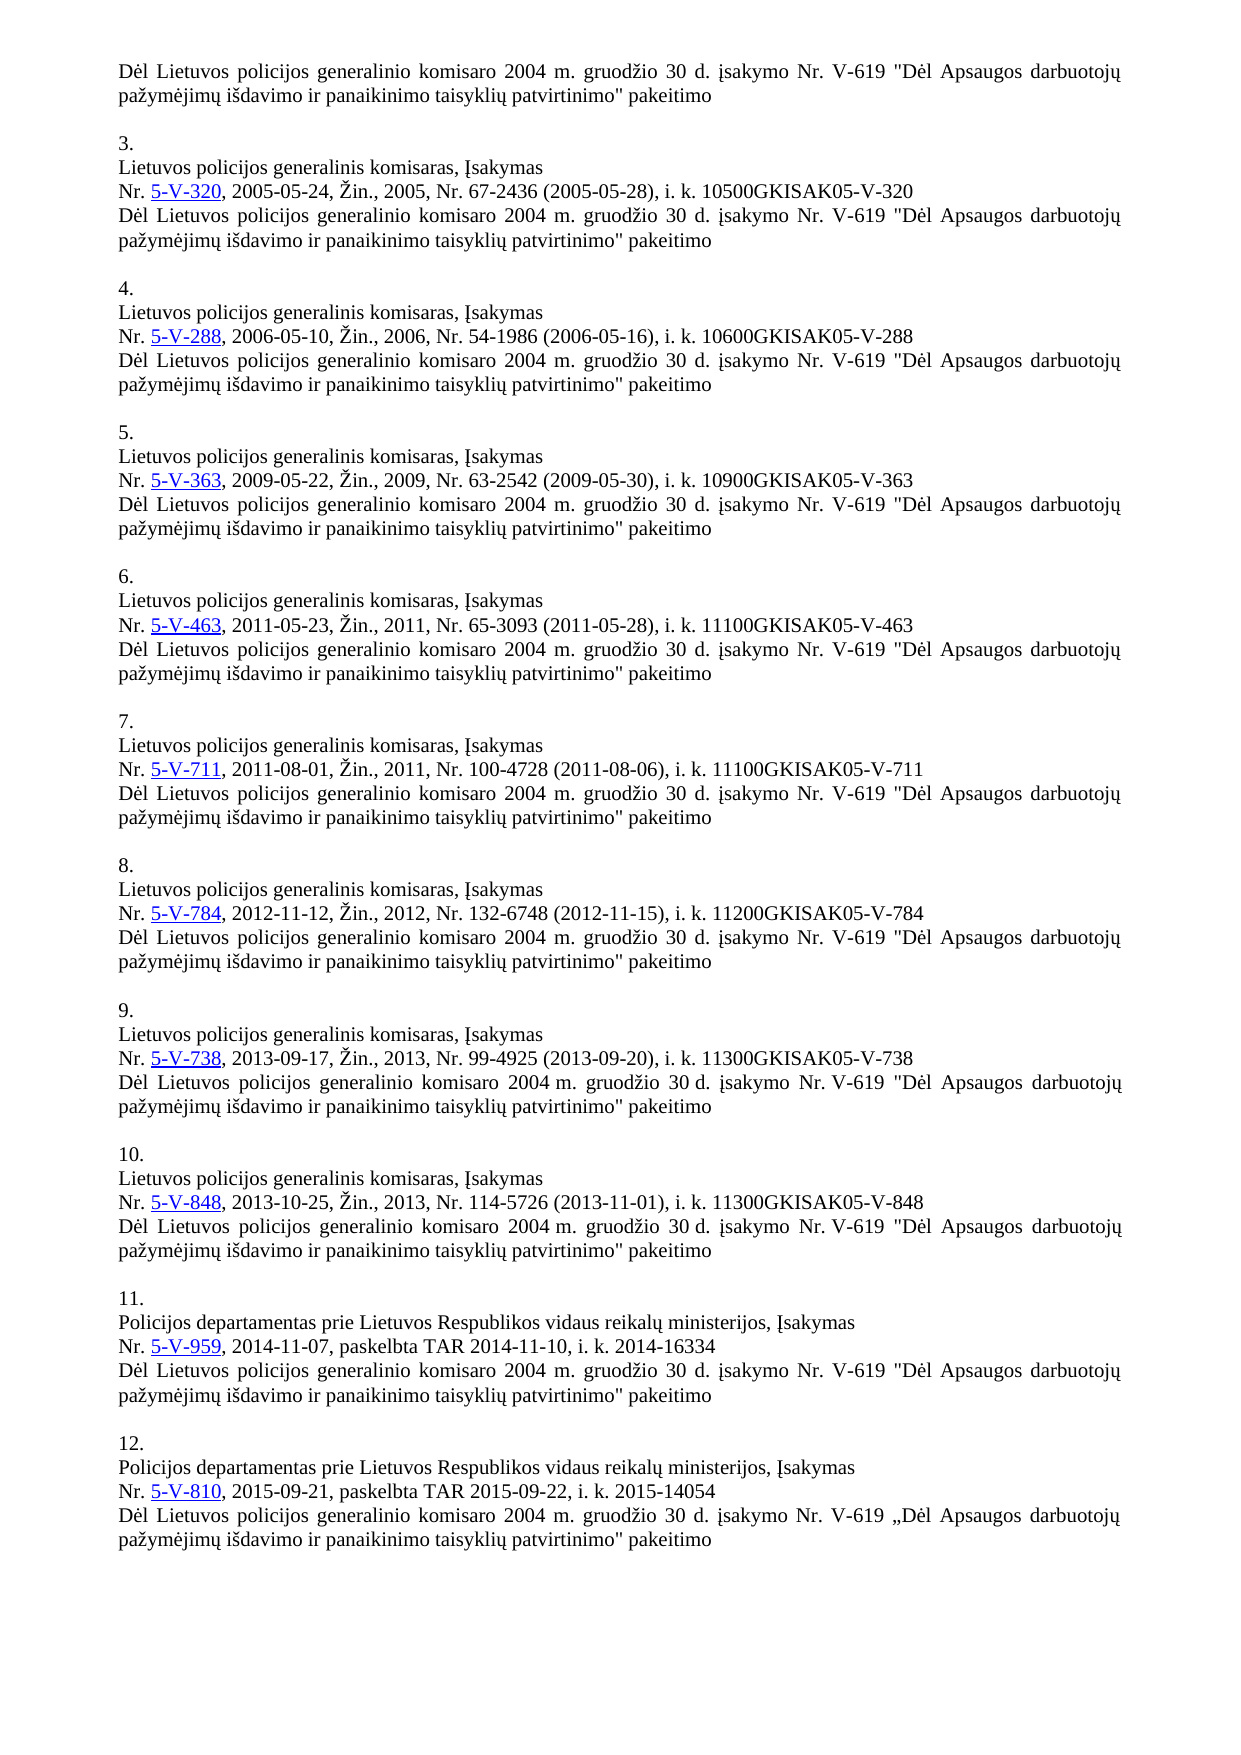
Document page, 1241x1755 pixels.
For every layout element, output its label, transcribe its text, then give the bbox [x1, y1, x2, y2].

text Policijos departamentas prie Lietuvos Respublikos vidaus reikalų ministerijos, Įsakymas [118, 1455, 1122, 1479]
text Nr. 5-V-288, 2006-05-10, Žin., 2006, Nr. 54-1986 (2006-05-16), i. k. 10600GKISAK05-V-288 [118, 324, 1122, 348]
text 8. [118, 853, 1122, 877]
text Nr. 5-V-711, 2011-08-01, Žin., 2011, Nr. 100-4728 (2011-08-06), i. k. 11100GKISAK05-V-711 [118, 757, 1122, 781]
text Nr. 5-V-363, 2009-05-22, Žin., 2009, Nr. 63-2542 (2009-05-30), i. k. 10900GKISAK05-V-363 [118, 468, 1122, 492]
text Dėl Lietuvos policijos generalinio komisaro 2004 m. gruodžio 30 d. įsakymo Nr. V-619 "Dėl Apsaugos darbuotojų pažymėjimų išdavimo ir panaikinimo taisyklių patvirtinimo" pakeitimo [118, 59, 1122, 107]
text Dėl Lietuvos policijos generalinio komisaro 2004 m. gruodžio 30 d. įsakymo Nr. V-619 "Dėl Apsaugos darbuotojų pažymėjimų išdavimo ir panaikinimo taisyklių patvirtinimo" pakeitimo [118, 637, 1122, 685]
text Dėl Lietuvos policijos generalinio komisaro 2004 m. gruodžio 30 d. įsakymo Nr. V-619 "Dėl Apsaugos darbuotojų pažymėjimų išdavimo ir panaikinimo taisyklių patvirtinimo" pakeitimo [118, 1358, 1122, 1407]
text Lietuvos policijos generalinis komisaras, Įsakymas [118, 300, 1122, 324]
text Dėl Lietuvos policijos generalinio komisaro 2004 m. gruodžio 30 d. įsakymo Nr. V-619 "Dėl Apsaugos darbuotojų pažymėjimų išdavimo ir panaikinimo taisyklių patvirtinimo" pakeitimo [118, 348, 1122, 396]
text 9. [118, 997, 1122, 1022]
text Nr. 5-V-810, 2015-09-21, paskelbta TAR 2015-09-22, i. k. 2015-14054 [118, 1479, 1122, 1503]
text 6. [118, 564, 1122, 588]
text Dėl Lietuvos policijos generalinio komisaro 2004 m. gruodžio 30 d. įsakymo Nr. V-619 "Dėl Apsaugos darbuotojų pažymėjimų išdavimo ir panaikinimo taisyklių patvirtinimo" pakeitimo [118, 492, 1122, 540]
text 10. [118, 1142, 1122, 1166]
text 4. [118, 276, 1122, 300]
text Lietuvos policijos generalinis komisaras, Įsakymas [118, 588, 1122, 612]
text 11. [118, 1286, 1122, 1310]
text Nr. 5-V-848, 2013-10-25, Žin., 2013, Nr. 114-5726 (2013-11-01), i. k. 11300GKISAK05-V-848 [118, 1190, 1122, 1214]
text Dėl Lietuvos policijos generalinio komisaro 2004 m. gruodžio 30 d. įsakymo Nr. V-619 "Dėl Apsaugos darbuotojų pažymėjimų išdavimo ir panaikinimo taisyklių patvirtinimo" pakeitimo [118, 1214, 1122, 1262]
text Nr. 5-V-738, 2013-09-17, Žin., 2013, Nr. 99-4925 (2013-09-20), i. k. 11300GKISAK05-V-738 [118, 1046, 1122, 1070]
text Lietuvos policijos generalinis komisaras, Įsakymas [118, 877, 1122, 901]
text Nr. 5-V-320, 2005-05-24, Žin., 2005, Nr. 67-2436 (2005-05-28), i. k. 10500GKISAK05-V-320 [118, 179, 1122, 203]
text Nr. 5-V-959, 2014-11-07, paskelbta TAR 2014-11-10, i. k. 2014-16334 [118, 1334, 1122, 1358]
text Nr. 5-V-784, 2012-11-12, Žin., 2012, Nr. 132-6748 (2012-11-15), i. k. 11200GKISAK05-V-784 [118, 901, 1122, 925]
text Nr. 5-V-463, 2011-05-23, Žin., 2011, Nr. 65-3093 (2011-05-28), i. k. 11100GKISAK05-V-463 [118, 612, 1122, 637]
text Dėl Lietuvos policijos generalinio komisaro 2004 m. gruodžio 30 d. įsakymo Nr. V-619 "Dėl Apsaugos darbuotojų pažymėjimų išdavimo ir panaikinimo taisyklių patvirtinimo" pakeitimo [118, 203, 1122, 252]
text Lietuvos policijos generalinis komisaras, Įsakymas [118, 444, 1122, 468]
text Dėl Lietuvos policijos generalinio komisaro 2004 m. gruodžio 30 d. įsakymo Nr. V-619 "Dėl Apsaugos darbuotojų pažymėjimų išdavimo ir panaikinimo taisyklių patvirtinimo" pakeitimo [118, 1070, 1122, 1118]
text 7. [118, 709, 1122, 733]
text 5. [118, 420, 1122, 444]
text 12. [118, 1431, 1122, 1455]
text Lietuvos policijos generalinis komisaras, Įsakymas [118, 733, 1122, 757]
text Lietuvos policijos generalinis komisaras, Įsakymas [118, 155, 1122, 179]
text Dėl Lietuvos policijos generalinio komisaro 2004 m. gruodžio 30 d. įsakymo Nr. V-619 "Dėl Apsaugos darbuotojų pažymėjimų išdavimo ir panaikinimo taisyklių patvirtinimo" pakeitimo [118, 925, 1122, 973]
text Policijos departamentas prie Lietuvos Respublikos vidaus reikalų ministerijos, Įsakymas [118, 1310, 1122, 1334]
text 3. [118, 131, 1122, 155]
text Dėl Lietuvos policijos generalinio komisaro 2004 m. gruodžio 30 d. įsakymo Nr. V-619 „Dėl Apsaugos darbuotojų pažymėjimų išdavimo ir panaikinimo taisyklių patvirtinimo" pakeitimo [118, 1503, 1122, 1551]
text Lietuvos policijos generalinis komisaras, Įsakymas [118, 1166, 1122, 1190]
text Dėl Lietuvos policijos generalinio komisaro 2004 m. gruodžio 30 d. įsakymo Nr. V-619 "Dėl Apsaugos darbuotojų pažymėjimų išdavimo ir panaikinimo taisyklių patvirtinimo" pakeitimo [118, 781, 1122, 829]
text Lietuvos policijos generalinis komisaras, Įsakymas [118, 1022, 1122, 1046]
